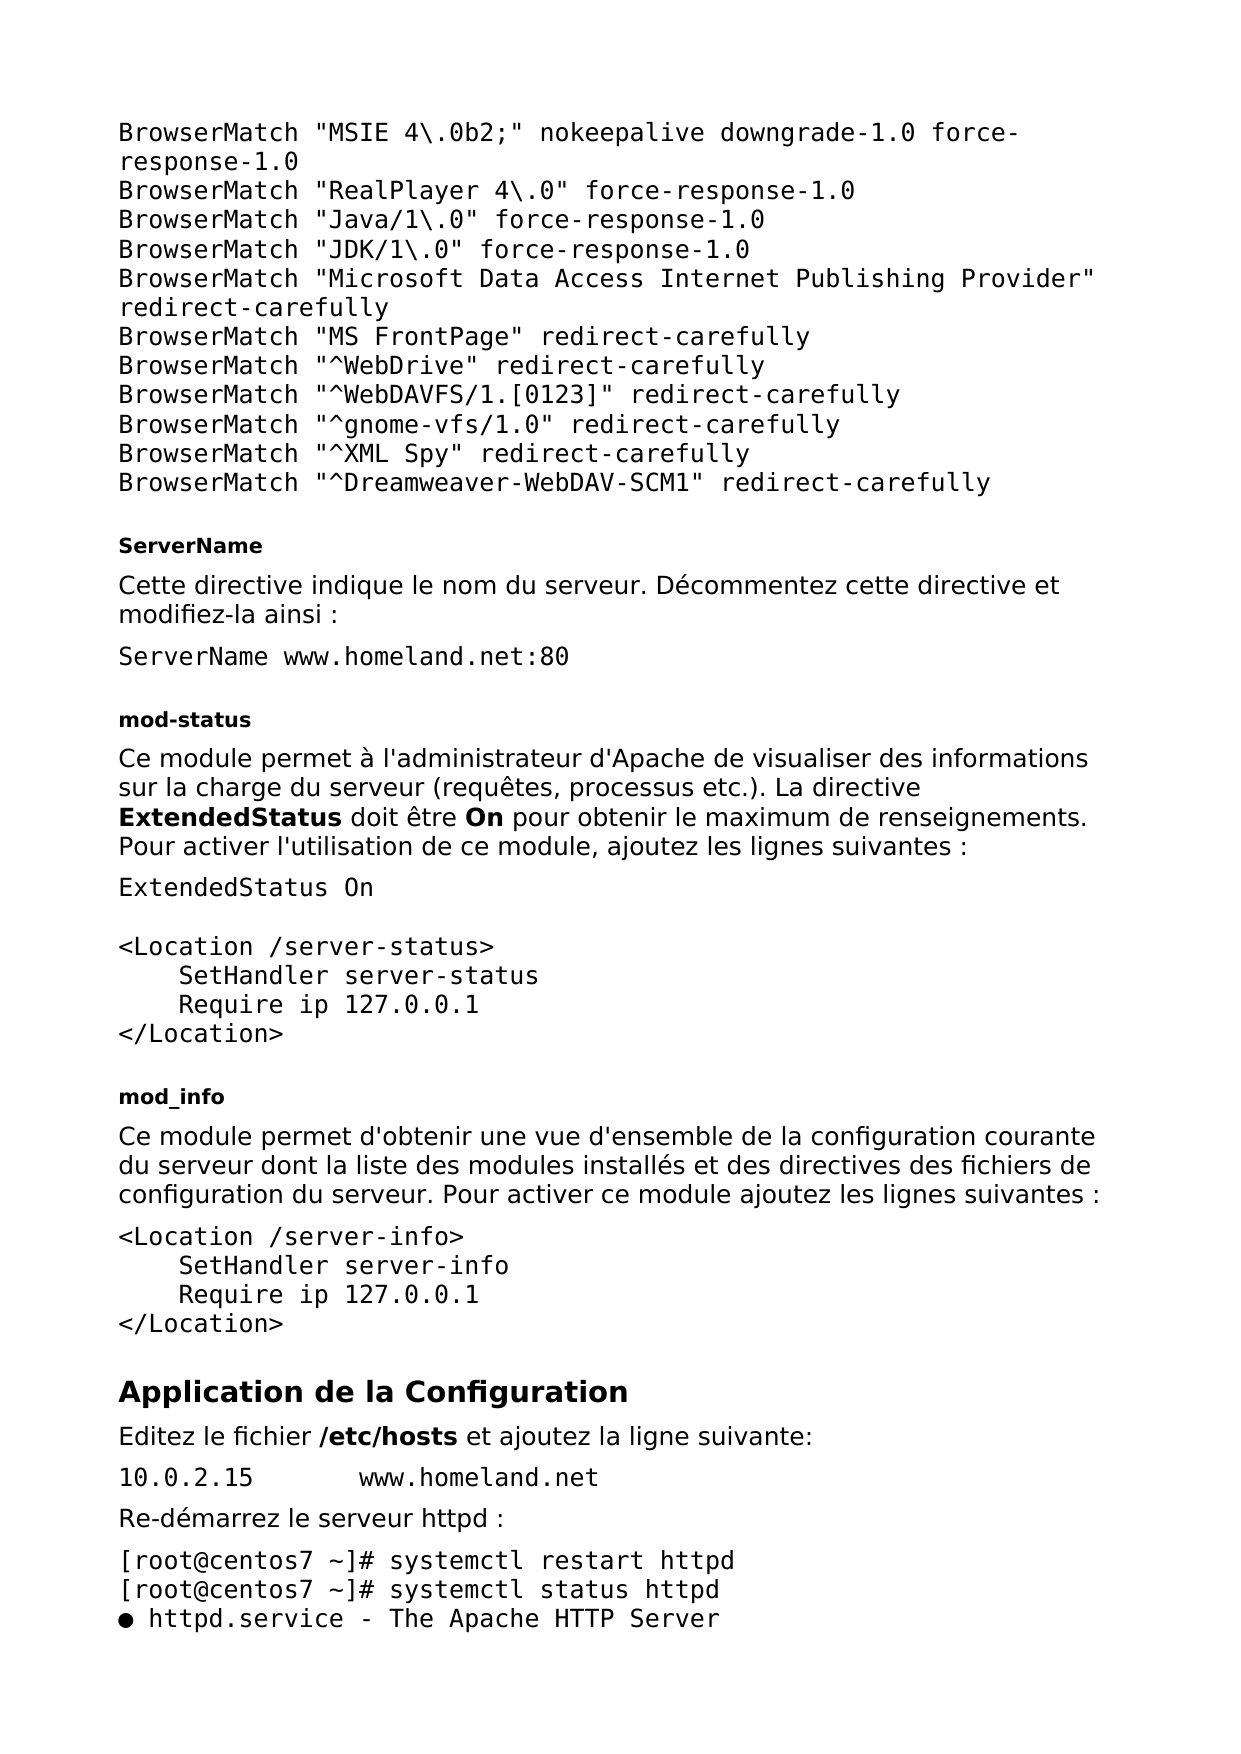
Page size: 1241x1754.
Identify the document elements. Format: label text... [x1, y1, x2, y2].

text Ce module permet à l'administrateur d'Apache de visualiser des informations sur la charge du serveur (requêtes, processus etc.). La directive ExtendedStatus doit être On pour obtenir le maximum de renseignements. Pour activer l'utilisation de ce module, ajoutez les lignes suivantes : [118, 744, 1122, 861]
text ServerName www.homeland.net:80 [118, 642, 1122, 671]
text Cette directive indique le nom du serveur. Décommentez cette directive et modifiez-la ainsi : [118, 571, 1122, 629]
text Ce module permet d'obtenir une vue d'ensemble de la configuration courante du serveur dont la liste des modules installés et des directives des fichiers de configuration du serveur. Pour activer ce module ajoutez les lignes suivantes : [118, 1122, 1122, 1209]
text BrowserMatch "MSIE 4\.0b2;" nokeepalive downgrade-1.0 force-response-1.0 BrowserMatch "RealPlayer 4\.0" force-response-1.0 BrowserMatch "Java/1\.0" force-response-1.0 BrowserMatch "JDK/1\.0" force-response-1.0 BrowserMatch "Microsoft Data Access Internet Publishing Provider" redirect-carefully BrowserMatch "MS FrontPage" redirect-carefully BrowserMatch "^WebDrive" redirect-carefully BrowserMatch "^WebDAVFS/1.[0123]" redirect-carefully BrowserMatch "^gnome-vfs/1.0" redirect-carefully BrowserMatch "^XML Spy" redirect-carefully BrowserMatch "^Dreamweaver-WebDAV-SCM1" redirect-carefully [118, 118, 1122, 497]
subtitle Application de la Configuration [118, 1376, 1122, 1409]
text ExtendedStatus On <Location /server-status> SetHandler server-status Require ip 127.0.0.1 </Location> [118, 873, 1122, 1048]
subtitle mod_info [118, 1085, 1122, 1109]
subtitle ServerName [118, 534, 1122, 558]
text Re-démarrez le serveur httpd : [118, 1504, 1122, 1534]
text 10.0.2.15 www.homeland.net [118, 1464, 1122, 1493]
text [root@centos7 ~]# systemctl restart httpd [root@centos7 ~]# systemctl status httpd ● httpd.service - The Apache HTTP Server [118, 1546, 1122, 1634]
subtitle mod-status [118, 708, 1122, 732]
text Editez le fichier /etc/hosts et ajoutez la ligne suivante: [118, 1422, 1122, 1451]
text <Location /server-info> SetHandler server-info Require ip 127.0.0.1 </Location> [118, 1222, 1122, 1339]
